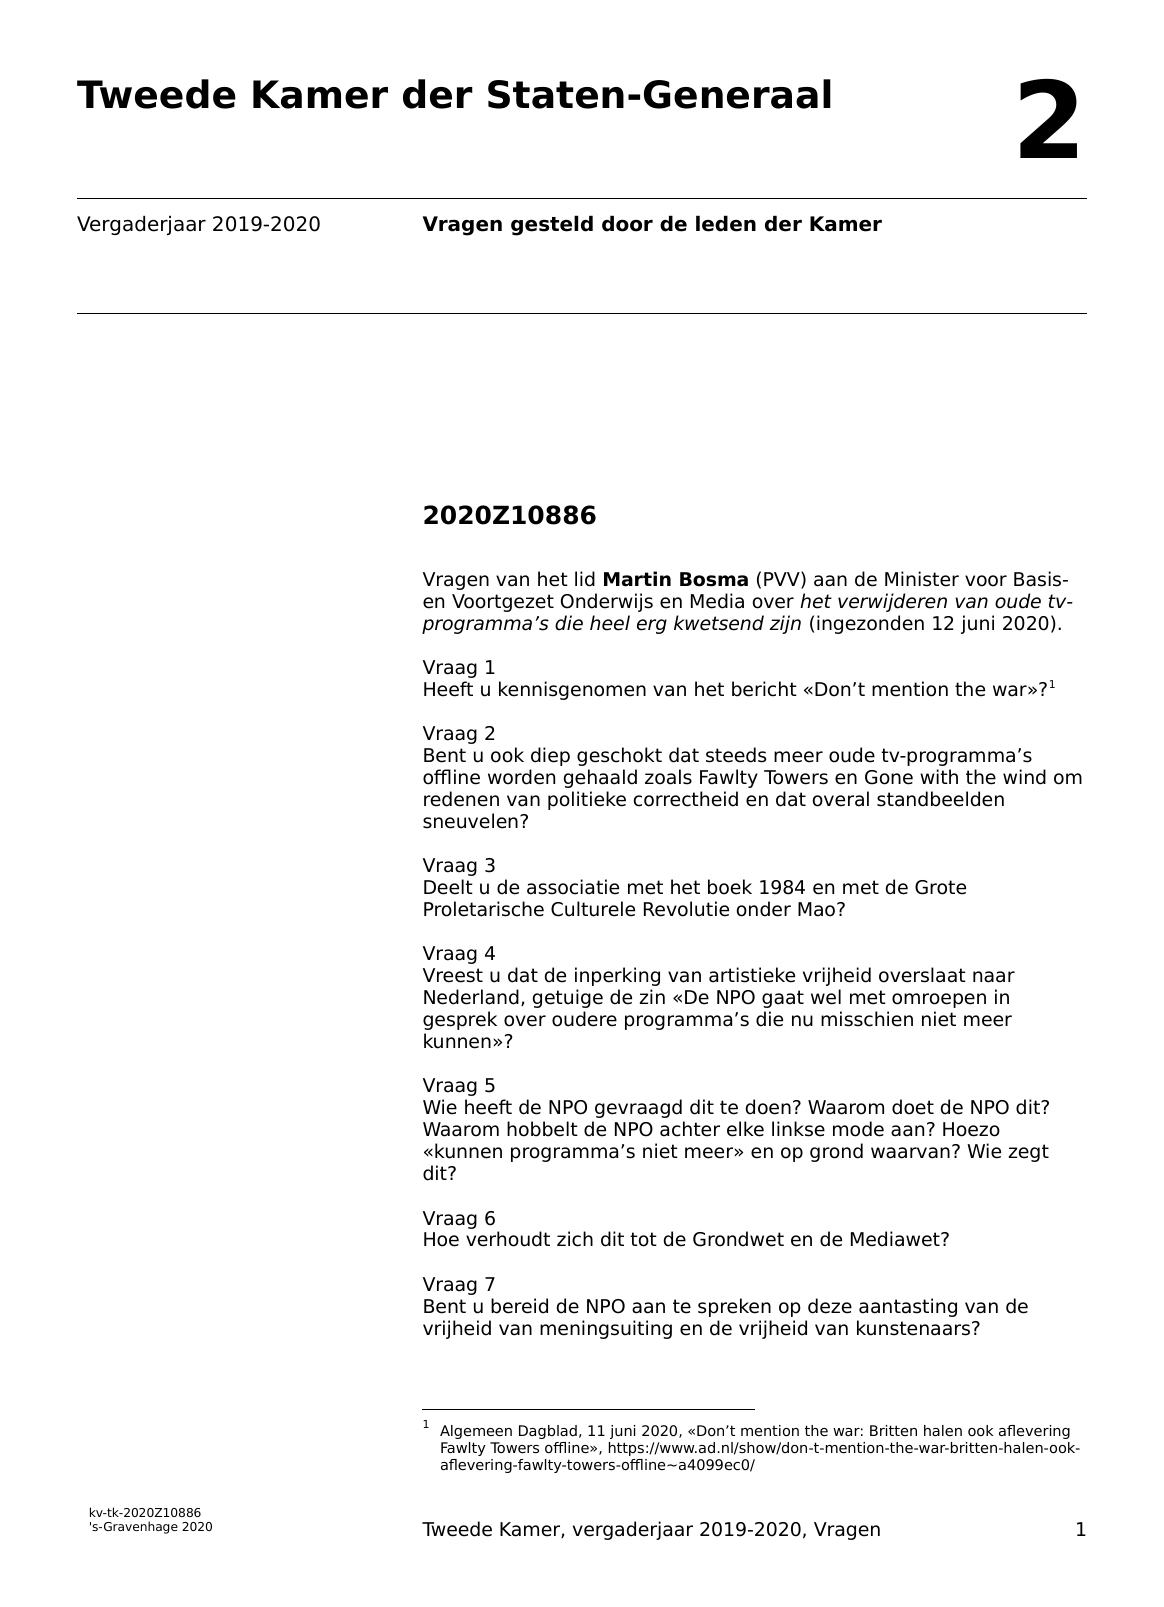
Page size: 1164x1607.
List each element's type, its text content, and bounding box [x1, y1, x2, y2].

text Vragen van het lid Martin Bosma (PVV) aan de Minister voor Basis- en Voortgezet Onderwijs en Media over het verwijderen van oude tv-programma’s die heel erg kwetsend zijn (ingezonden 12 juni 2020). [422, 569, 1087, 635]
text Vraag 4 [422, 943, 1087, 965]
text Vraag 7 [422, 1273, 1087, 1296]
table_header Tweede Kamer der Staten-Generaal [77, 59, 886, 198]
text Hoe verhoudt zich dit tot de Grondwet en de Mediawet? [422, 1229, 1087, 1251]
table_header 2 [886, 59, 1087, 198]
text kv-tk-2020Z10886 [88, 1506, 323, 1520]
text Vraag 5 [422, 1075, 1087, 1097]
text Wie heeft de NPO gevraagd dit te doen? Waarom doet de NPO dit? Waarom hobbelt de NPO achter elke linkse mode aan? Hoezo «kunnen programma’s niet meer» en op grond waarvan? Wie zegt dit? [422, 1097, 1087, 1185]
text Vreest u dat de inperking van artistieke vrijheid overslaat naar Nederland, getuige de zin «De NPO gaat wel met omroepen in gesprek over oudere programma’s die nu misschien niet meer kunnen»? [422, 965, 1087, 1053]
text Vraag 6 [422, 1207, 1087, 1229]
text Vraag 2 [422, 723, 1087, 745]
table_cell Vragen gesteld door de leden der Kamer [422, 199, 1087, 313]
text Deelt u de associatie met het boek 1984 en met de Grote Proletarische Culturele Revolutie onder Mao? [422, 877, 1087, 921]
text Heeft u kennisgenomen van het bericht «Don’t mention the war»? [422, 679, 1087, 701]
text Vraag 1 [422, 657, 1087, 679]
text Algemeen Dagblad, 11 juni 2020, «Don’t mention the war: Britten halen ook aflevering Fawlty Towers offline», https://www.ad.nl/show/don-t-mention-the-war-britten-halen-ook-aflevering-fawlty-towers-offline~a4099ec0/ [422, 1418, 1087, 1474]
text 's-Gravenhage 2020 [88, 1520, 323, 1534]
text 2020Z10886 [422, 501, 1087, 531]
table_cell Vergaderjaar 2019-2020 [77, 199, 422, 313]
text Vraag 3 [422, 855, 1087, 877]
text Bent u bereid de NPO aan te spreken op deze aantasting van de vrijheid van meningsuiting en de vrijheid van kunstenaars? [422, 1296, 1087, 1339]
text Bent u ook diep geschokt dat steeds meer oude tv-programma’s offline worden gehaald zoals Fawlty Towers en Gone with the wind om redenen van politieke correctheid en dat overal standbeelden sneuvelen? [422, 745, 1087, 833]
